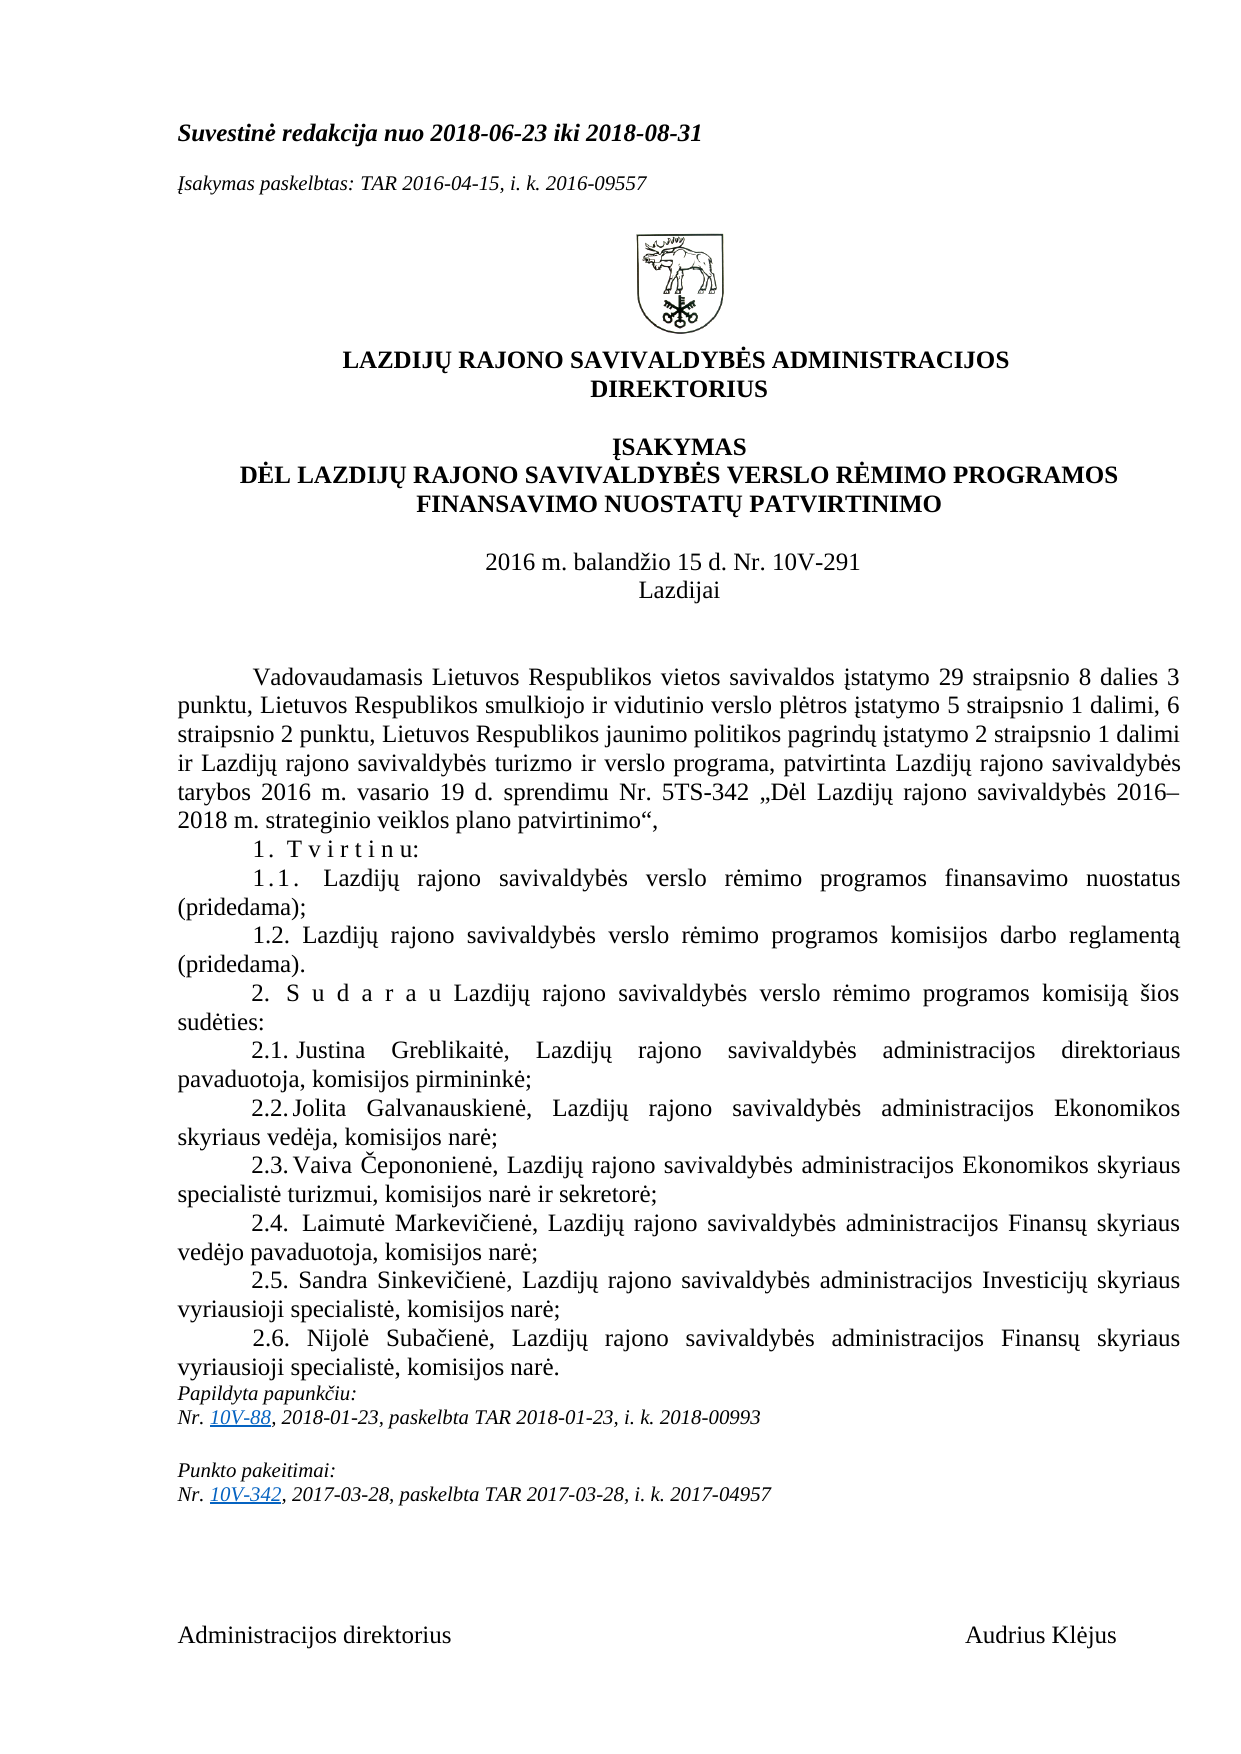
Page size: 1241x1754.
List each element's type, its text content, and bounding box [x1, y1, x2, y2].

text DĖL LAZDIJŲ RAJONO SAVIVALDYBĖS VERSLO RĖMIMO PROGRAMOS FINANSAVIMO NUOSTATŲ PATVIRTINIMO [177, 461, 1181, 518]
text 1.1. Lazdijų rajono savivaldybės verslo rėmimo programos finansavimo nuostatus (pridedama); [177, 863, 1181, 921]
text Įsakymas paskelbtas: TAR 2016-04-15, i. k. 2016-09557 [177, 171, 1181, 195]
text LAZDIJŲ RAJONO SAVIVALDYBĖS ADMINISTRACIJOS [177, 346, 1181, 374]
text 2.5. Sandra Sinkevičienė, Lazdijų rajono savivaldybės administracijos Investicijų skyriaus vyriausioji specialistė, komisijos narė; [177, 1266, 1181, 1323]
text Nr. 10V-88, 2018-01-23, paskelbta TAR 2018-01-23, i. k. 2018-00993 [177, 1405, 1181, 1429]
text ĮSAKYMAS [177, 432, 1181, 461]
text 2.6. Nijolė Subačienė, Lazdijų rajono savivaldybės administracijos Finansų skyriaus vyriausioji specialistė, komisijos narė. [177, 1323, 1181, 1381]
text Vadovaudamasis Lietuvos Respublikos vietos savivaldos įstatymo 29 straipsnio 8 dalies 3 punktu, Lietuvos Respublikos smulkiojo ir vidutinio verslo plėtros įstatymo 5 straipsnio 1 dalimi, 6 straipsnio 2 punktu, Lietuvos Respublikos jaunimo politikos pagrindų įstatymo 2 straipsnio 1 dalimi ir Lazdijų rajono savivaldybės turizmo ir verslo programa, patvirtinta Lazdijų rajono savivaldybės tarybos 2016 m. vasario 19 d. sprendimu Nr. 5TS-342 „Dėl Lazdijų rajono savivaldybės 2016–2018 m. strateginio veiklos plano patvirtinimo“, [177, 662, 1181, 834]
text Nr. 10V-342, 2017-03-28, paskelbta TAR 2017-03-28, i. k. 2017-04957 [177, 1482, 1181, 1506]
text 1. T v i r t i n u: [177, 834, 1181, 863]
text Papildyta papunkčiu: [177, 1381, 1181, 1405]
text 2016 m. balandžio 15 d. Nr. 10V-291 [177, 547, 1181, 576]
text 2. S u d a r a u Lazdijų rajono savivaldybės verslo rėmimo programos komisiją šios sudėties: [177, 978, 1181, 1036]
text Administracijos direktorius Audrius Klėjus [177, 1621, 1181, 1649]
text 2.4. Laimutė Markevičienė, Lazdijų rajono savivaldybės administracijos Finansų skyriaus vedėjo pavaduotoja, komisijos narė; [177, 1208, 1181, 1266]
text 2.1. Justina Greblikaitė, Lazdijų rajono savivaldybės administracijos direktoriaus pavaduotoja, komisijos pirmininkė; [177, 1036, 1181, 1093]
text 2.2. Jolita Galvanauskienė, Lazdijų rajono savivaldybės administracijos Ekonomikos skyriaus vedėja, komisijos narė; [177, 1093, 1181, 1151]
text Lazdijai [177, 576, 1181, 604]
text DIREKTORIUS [177, 374, 1181, 403]
text 2.3. Vaiva Čepononienė, Lazdijų rajono savivaldybės administracijos Ekonomikos skyriaus specialistė turizmui, komisijos narė ir sekretorė; [177, 1151, 1181, 1208]
text Suvestinė redakcija nuo 2018-06-23 iki 2018-08-31 [177, 118, 1181, 147]
text Punkto pakeitimai: [177, 1457, 1181, 1482]
text 1.2. Lazdijų rajono savivaldybės verslo rėmimo programos komisijos darbo reglamentą (pridedama). [177, 921, 1181, 978]
